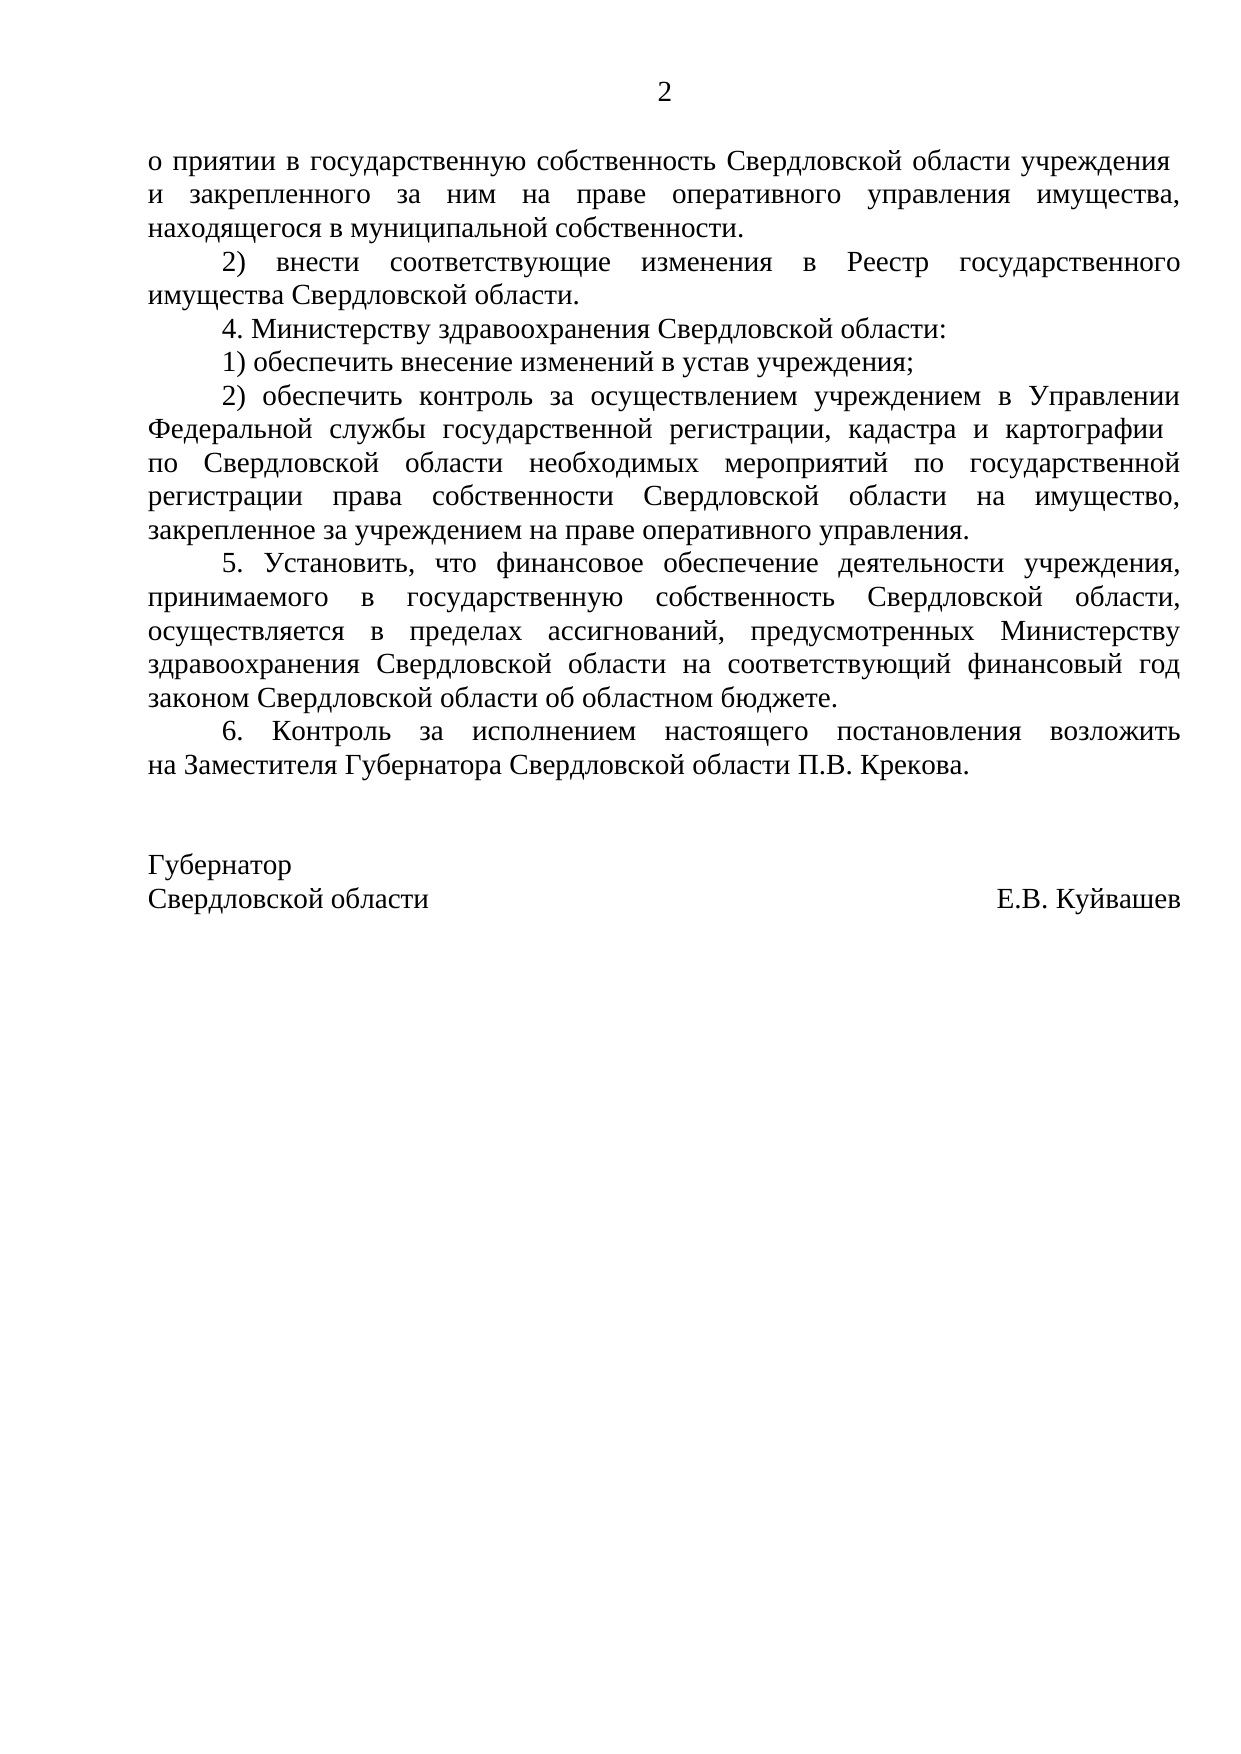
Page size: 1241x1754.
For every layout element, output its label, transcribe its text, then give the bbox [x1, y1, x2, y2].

list обеспечить контроль за осуществлением учреждением в Управлении Федеральной службы государственной регистрации, кадастра и картографии по Свердловской области необходимых мероприятий по государственной регистрации права собственности Свердловской области на имущество, закрепленное за учреждением на праве оперативного управления. [148, 378, 1181, 546]
text Губернатор [148, 847, 1181, 881]
list Установить, что финансовое обеспечение деятельности учреждения, принимаемого в государственную собственность Свердловской области, осуществляется в пределах ассигнований, предусмотренных Министерству здравоохранения Свердловской области на соответствующий финансовый год законом Свердловской области об областном бюджете. [148, 546, 1181, 713]
list Контроль за исполнением настоящего постановления возложить на Заместителя Губернатора Свердловской области П.В. Крекова. [148, 713, 1181, 780]
list Министерству здравоохранения Свердловской области: [148, 311, 1181, 344]
list о приятии в государственную собственность Свердловской области учреждения и закрепленного за ним на праве оперативного управления имущества, находящегося в муниципальной собственности. [148, 143, 1181, 244]
list обеспечить внесение изменений в устав учреждения; [148, 344, 1181, 378]
text Свердловской области Е.В. Куйвашев [148, 881, 1181, 914]
list внести соответствующие изменения в Реестр государственного имущества Свердловской области. [148, 244, 1181, 311]
